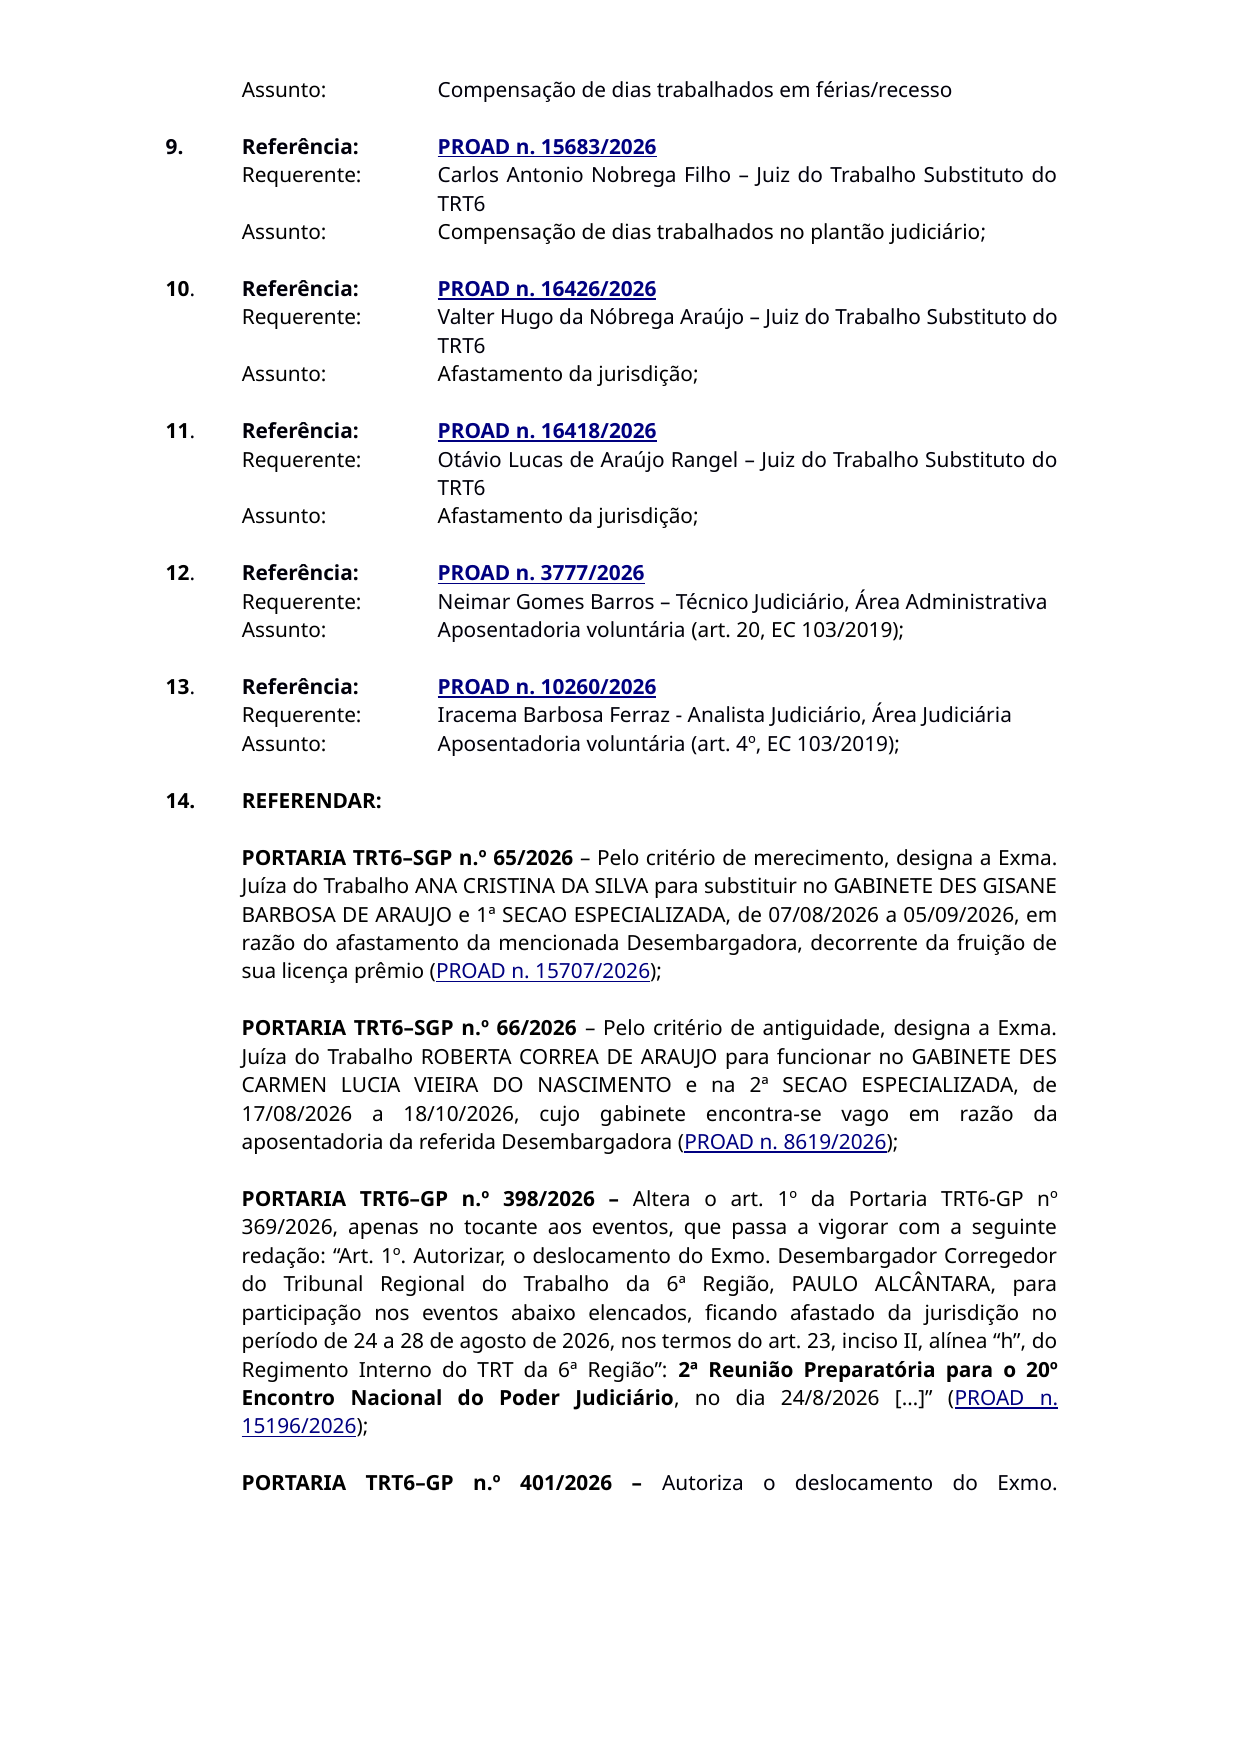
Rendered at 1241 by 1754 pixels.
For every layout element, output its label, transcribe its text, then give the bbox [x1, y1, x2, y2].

table_cell Referência: [230, 416, 426, 445]
table_cell Referência: [230, 559, 426, 587]
table_cell Requerente: [230, 445, 426, 502]
table_cell 13. [154, 672, 230, 786]
table_cell Assunto: [230, 502, 426, 558]
table_cell Assunto: [230, 729, 426, 786]
table_cell Valter Hugo da Nóbrega Araújo – Juiz do Trabalho Substituto do TRT6 [426, 303, 1069, 359]
table_cell Carlos Antonio Nobrega Filho – Juiz do Trabalho Substituto do TRT6 [426, 160, 1069, 217]
table_cell 14. [154, 786, 230, 1497]
table_cell REFERENDAR: PORTARIA TRT6–SGP n.º 65/2026 – Pelo critério de merecimento, designa a Exma. Juíza do Trabalho ANA CRISTINA DA SILVA para substituir no GABINETE DES GISANE BARBOSA DE ARAUJO e 1ª SECAO ESPECIALIZADA, de 07/08/2026 a 05/09/2026, em razão do afastamento da mencionada Desembargadora, decorrente da fruição de sua licença prêmio (PROAD n. 15707/2026); PORTARIA TRT6–SGP n.º 66/2026 – Pelo critério de antiguidade, designa a Exma. Juíza do Trabalho ROBERTA CORREA DE ARAUJO para funcionar no GABINETE DES CARMEN LUCIA VIEIRA DO NASCIMENTO e na 2ª SECAO ESPECIALIZADA, de 17/08/2026 a 18/10/2026, cujo gabinete encontra-se vago em razão da aposentadoria da referida Desembargadora (PROAD n. 8619/2026); PORTARIA TRT6–GP n.º 398/2026 – Altera o art. 1º da Portaria TRT6-GP nº 369/2026, apenas no tocante aos eventos, que passa a vigorar com a seguinte redação: “Art. 1º. Autorizar, o deslocamento do Exmo. Desembargador Corregedor do Tribunal Regional do Trabalho da 6ª Região, PAULO ALCÂNTARA, para participação nos eventos abaixo elencados, ficando afastado da jurisdição no período de 24 a 28 de agosto de 2026, nos termos do art. 23, inciso II, alínea “h”, do Regimento Interno do TRT da 6ª Região”: 2ª Reunião Preparatória para o 20º Encontro Nacional do Poder Judiciário, no dia 24/8/2026 […]” (PROAD n. 15196/2026); PORTARIA TRT6–GP n.º 401/2026 – Autoriza o deslocamento do Exmo. [230, 786, 1069, 1497]
table_cell Aposentadoria voluntária (art. 20, EC 103/2019); [426, 615, 1069, 672]
table_cell PROAD n. 3777/2026 [426, 559, 1069, 587]
table_cell Referência: [230, 132, 426, 160]
table_cell Aposentadoria voluntária (art. 4º, EC 103/2019); [426, 729, 1069, 786]
table_cell 10. [154, 274, 230, 416]
table_cell Compensação de dias trabalhados no plantão judiciário; [426, 217, 1069, 274]
table_cell PROAD n. 10260/2026 [426, 672, 1069, 701]
table_cell PROAD n. 16426/2026 [426, 274, 1069, 302]
table_cell Afastamento da jurisdição; [426, 502, 1069, 558]
table_cell Requerente: [230, 303, 426, 359]
table_cell Referência: [230, 672, 426, 701]
table_cell Assunto: [230, 359, 426, 416]
table_cell Referência: [230, 274, 426, 302]
table_cell Assunto: [230, 217, 426, 274]
table_cell Otávio Lucas de Araújo Rangel – Juiz do Trabalho Substituto do TRT6 [426, 445, 1069, 502]
table_cell Assunto: [230, 615, 426, 672]
table_cell Requerente: [230, 701, 426, 729]
table_cell Compensação de dias trabalhados em férias/recesso [426, 75, 1069, 132]
table_cell Neimar Gomes Barros – Técnico Judiciário, Área Administrativa [426, 587, 1069, 615]
table_cell Afastamento da jurisdição; [426, 359, 1069, 416]
table_cell Requerente: [230, 160, 426, 217]
table_cell 9. [154, 132, 230, 274]
table_cell Requerente: [230, 587, 426, 615]
table_cell 11. [154, 416, 230, 558]
table_cell Iracema Barbosa Ferraz - Analista Judiciário, Área Judiciária [426, 701, 1069, 729]
table_cell PROAD n. 16418/2026 [426, 416, 1069, 445]
table_cell 12. [154, 559, 230, 672]
table_cell Assunto: [230, 75, 426, 132]
table_cell PROAD n. 15683/2026 [426, 132, 1069, 160]
